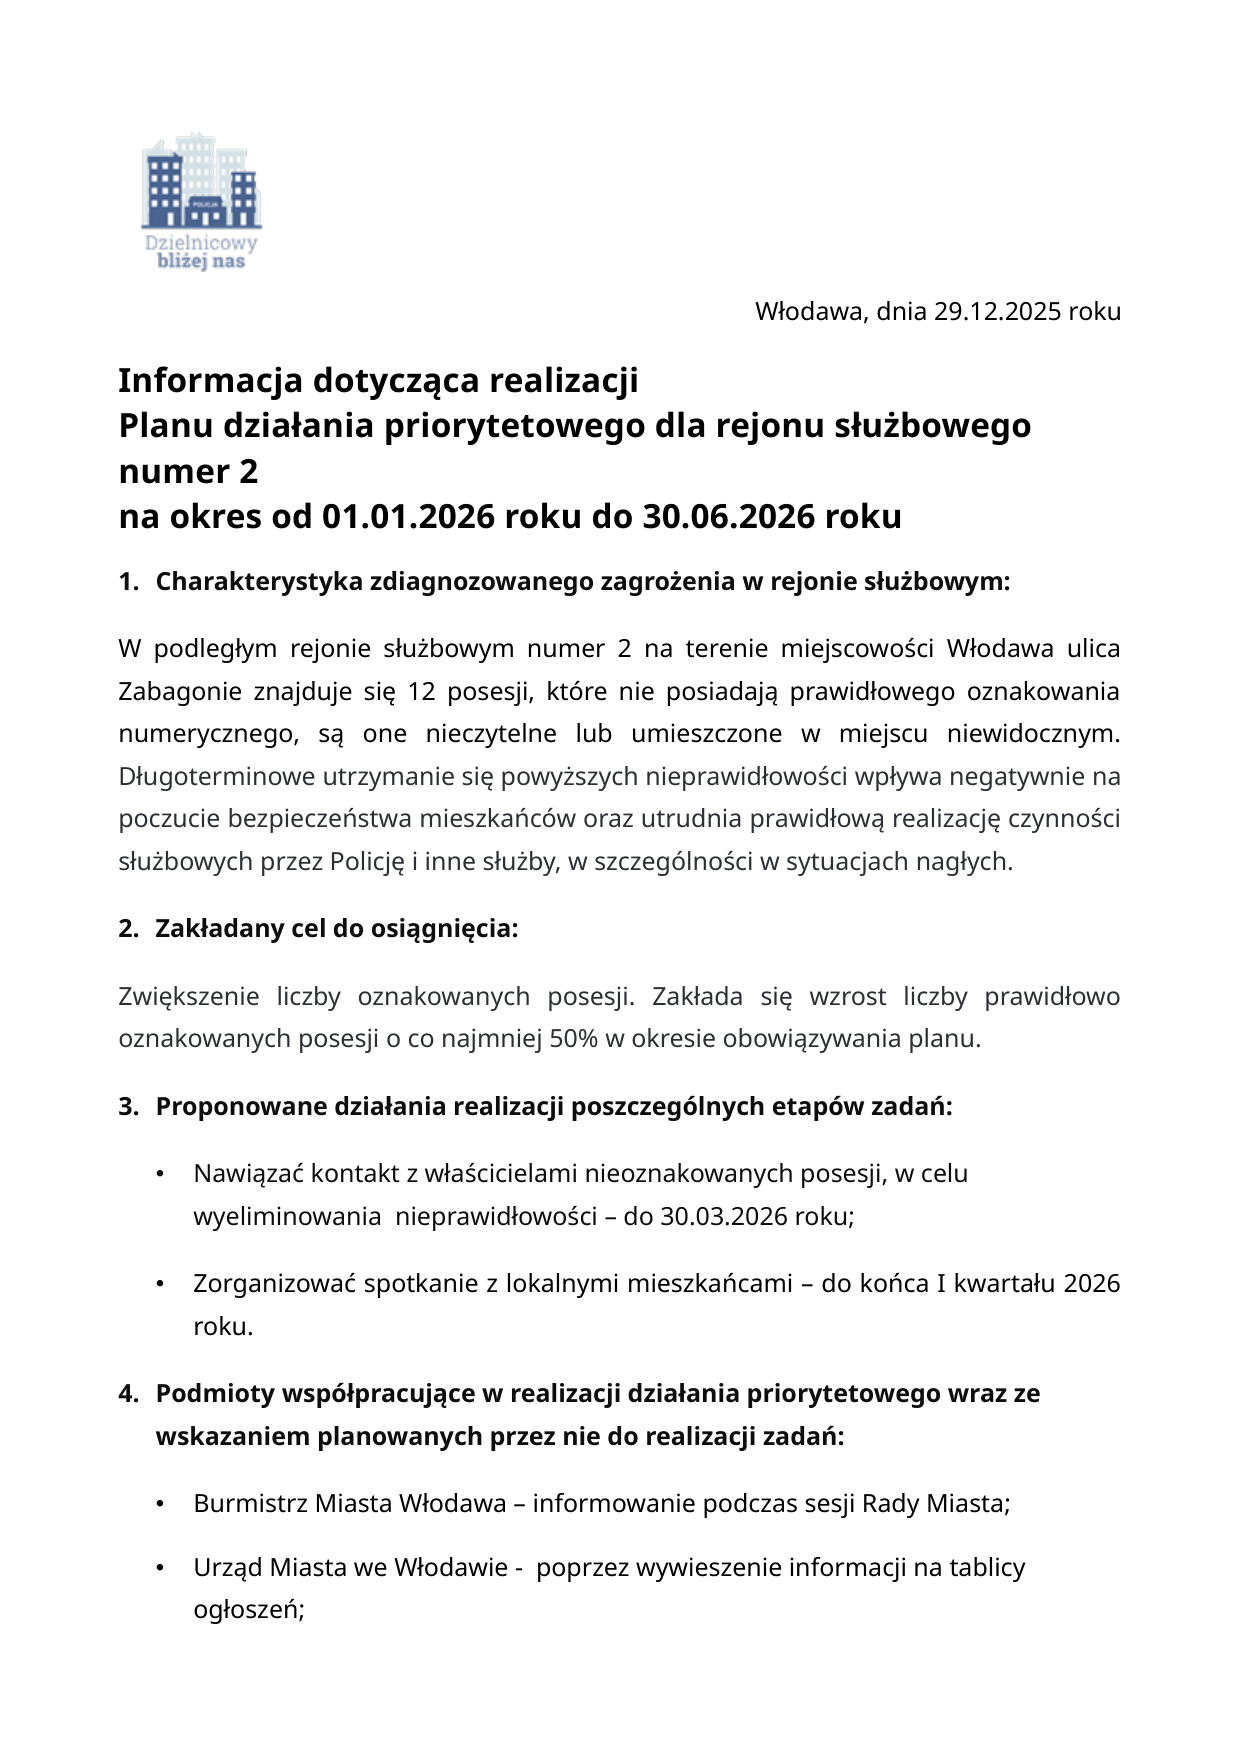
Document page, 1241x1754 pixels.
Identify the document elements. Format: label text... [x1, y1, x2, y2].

text Włodawa, dnia 29.12.2025 roku [118, 118, 1122, 328]
list Burmistrz Miasta Włodawa – informowanie podczas sesji Rady Miasta; [156, 1486, 1122, 1520]
picture [118, 118, 286, 286]
subtitle Nawiązać kontakt z właścicielami nieoznakowanych posesji, w celu wyeliminowania nieprawidłowości – do 30.03.2026 roku; [156, 1156, 1122, 1233]
list Urząd Miasta we Włodawie - poprzez wywieszenie informacji na tablicy ogłoszeń; [156, 1549, 1122, 1626]
text Zwiększenie liczby oznakowanych posesji. Zakłada się wzrost liczby prawidłowo oznakowanych posesji o co najmniej 50% w okresie obowiązywania planu. [118, 978, 1122, 1055]
subtitle Charakterystyka zdiagnozowanego zagrożenia w rejonie służbowym: [118, 563, 1122, 598]
title Informacja dotycząca realizacji Planu działania priorytetowego dla rejonu służbowego numer 2 na okres od 01.01.2026 roku do 30.06.2026 roku [118, 357, 1122, 538]
text W podległym rejonie służbowym numer 2 na terenie miejscowości Włodawa ulica Zabagonie znajduje się 12 posesji, które nie posiadają prawidłowego oznakowania numerycznego, są one nieczytelne lub umieszczone w miejscu niewidocznym. Długoterminowe utrzymanie się powyższych nieprawidłowości wpływa negatywnie na poczucie bezpieczeństwa mieszkańców oraz utrudnia prawidłową realizację czynności służbowych przez Policję i inne służby, w szczególności w sytuacjach nagłych. [118, 631, 1122, 878]
subtitle Proponowane działania realizacji poszczególnych etapów zadań: [118, 1088, 1122, 1123]
subtitle Zakładany cel do osiągnięcia: [118, 911, 1122, 945]
subtitle Podmioty współpracujące w realizacji działania priorytetowego wraz ze wskazaniem planowanych przez nie do realizacji zadań: [118, 1376, 1122, 1453]
list Zorganizować spotkanie z lokalnymi mieszkańcami – do końca I kwartału 2026 roku. [156, 1266, 1122, 1343]
